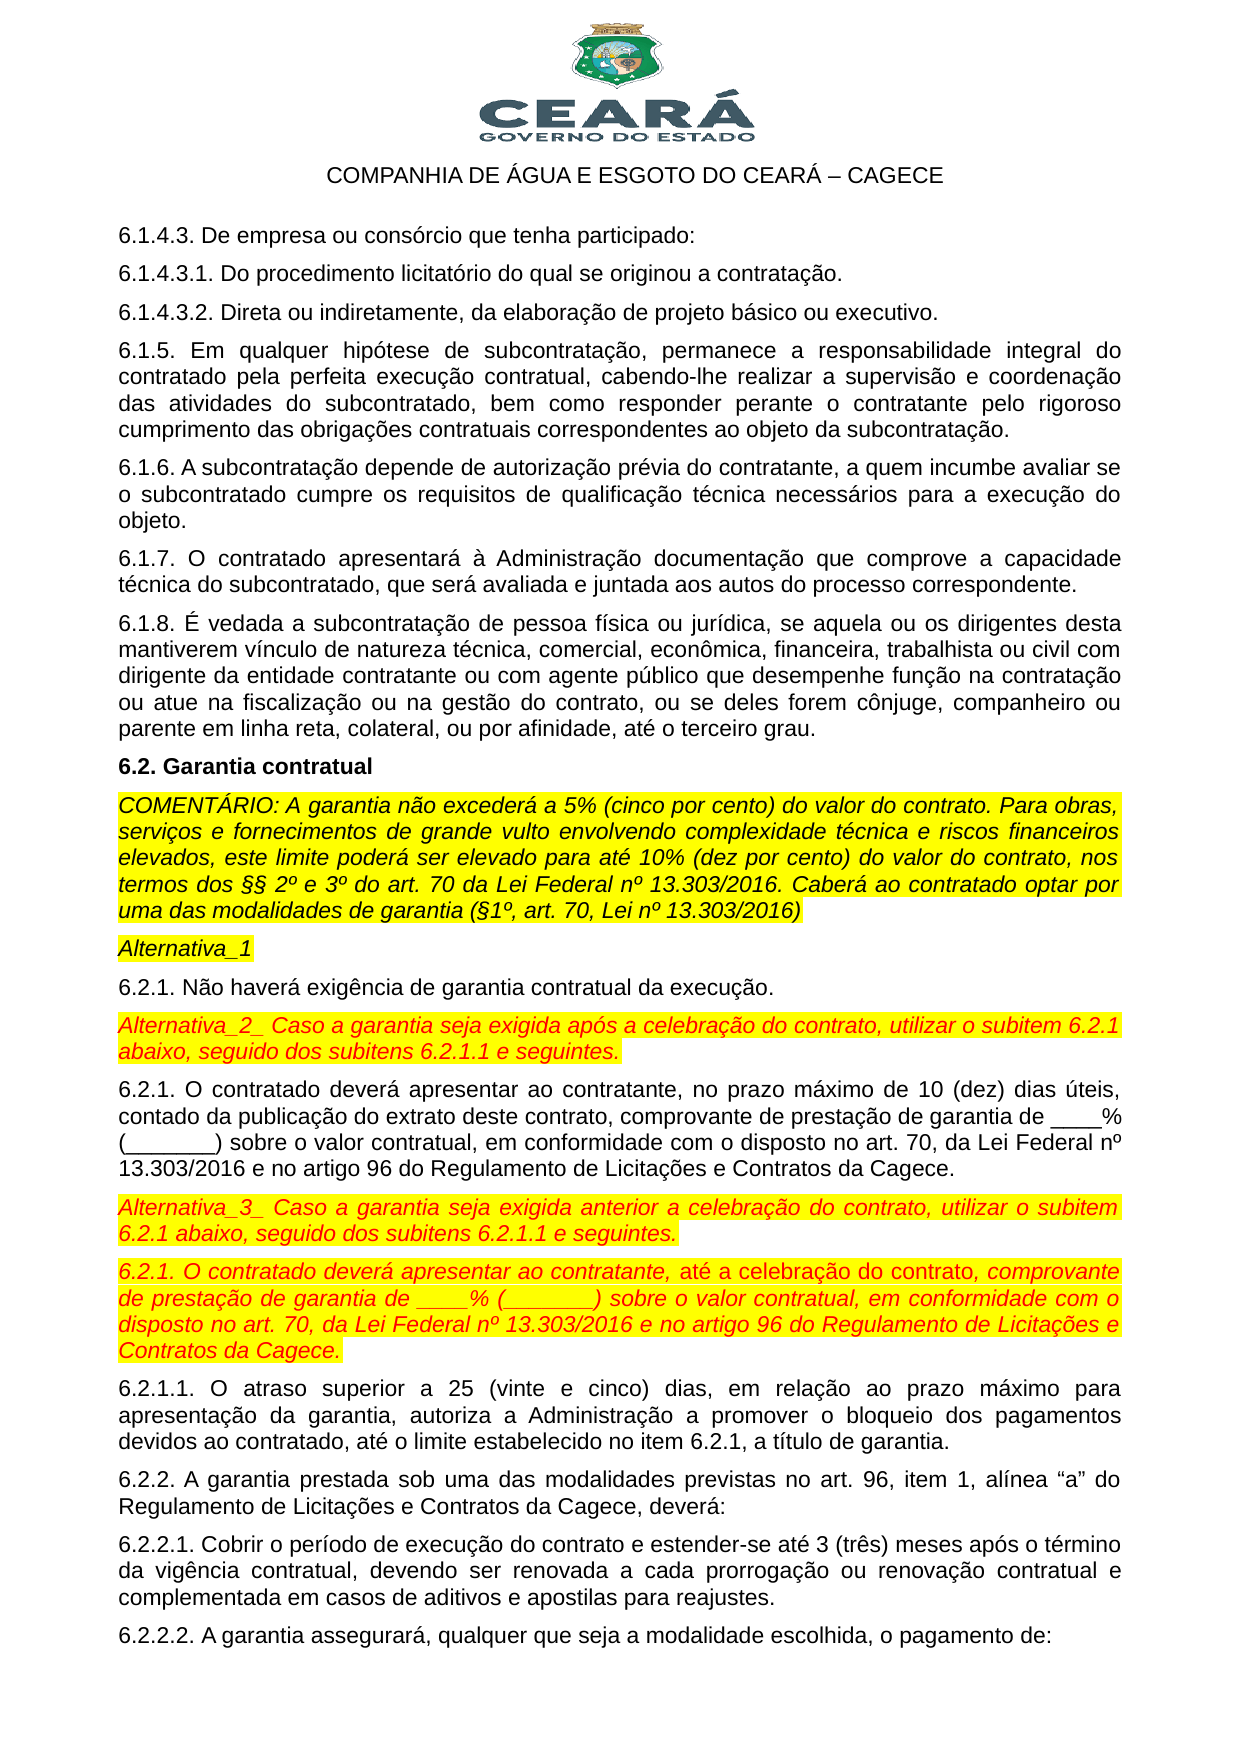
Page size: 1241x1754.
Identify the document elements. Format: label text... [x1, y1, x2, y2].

text 6.1.4.3.1. Do procedimento licitatório do qual se originou a contratação. [118, 260, 1122, 287]
text 6.1.4.3. De empresa ou consórcio que tenha participado: [118, 222, 1122, 248]
text COMENTÁRIO: A garantia não excederá a 5% (cinco por cento) do valor do contrato. Para obras, serviços e fornecimentos de grande vulto envolvendo complexidade técnica e riscos financeiros elevados, este limite poderá ser elevado para até 10% (dez por cento) do valor do contrato, nos termos dos §§ 2º e 3º do art. 70 da Lei Federal nº 13.303/2016. Caberá ao contratado optar por uma das modalidades de garantia (§1º, art. 70, Lei nº 13.303/2016) [118, 792, 1122, 923]
text 6.2.2.1. Cobrir o período de execução do contrato e estender-se até 3 (três) meses após o término da vigência contratual, devendo ser renovada a cada prorrogação ou renovação contratual e complementada em casos de aditivos e apostilas para reajustes. [118, 1531, 1122, 1610]
text Alternativa_3_ Caso a garantia seja exigida anterior a celebração do contrato, utilizar o subitem 6.2.1 abaixo, seguido dos subitens 6.2.1.1 e seguintes. [118, 1193, 1122, 1246]
text 6.1.7. O contratado apresentará à Administração documentação que comprove a capacidade técnica do subcontratado, que será avaliada e juntada aos autos do processo correspondente. [118, 545, 1122, 598]
text 6.2.2. A garantia prestada sob uma das modalidades previstas no art. 96, item 1, alínea “a” do Regulamento de Licitações e Contratos da Cagece, deverá: [118, 1466, 1122, 1519]
text 6.1.4.3.2. Direta ou indiretamente, da elaboração de projeto básico ou executivo. [118, 299, 1122, 325]
text 6.2.1. O contratado deverá apresentar ao contratante, até a celebração do contrato, comprovante de prestação de garantia de ____% (_______) sobre o valor contratual, em conformidade com o disposto no art. 70, da Lei Federal nº 13.303/2016 e no artigo 96 do Regulamento de Licitações e Contratos da Cagece. [118, 1258, 1122, 1363]
text Alternativa_1 [118, 935, 1122, 962]
text 6.2.1. Não haverá exigência de garantia contratual da execução. [118, 973, 1122, 1000]
text 6.2. Garantia contratual [118, 753, 1122, 780]
picture [453, 19, 782, 145]
text 6.2.1.1. O atraso superior a 25 (vinte e cinco) dias, em relação ao prazo máximo para apresentação da garantia, autoriza a Administração a promover o bloqueio dos pagamentos devidos ao contratado, até o limite estabelecido no item 6.2.1, a título de garantia. [118, 1375, 1122, 1454]
text 6.1.8. É vedada a subcontratação de pessoa física ou jurídica, se aquela ou os dirigentes desta mantiverem vínculo de natureza técnica, comercial, econômica, financeira, trabalhista ou civil com dirigente da entidade contratante ou com agente público que desempenhe função na contratação ou atue na fiscalização ou na gestão do contrato, ou se deles forem cônjuge, companheiro ou parente em linha reta, colateral, ou por afinidade, até o terceiro grau. [118, 610, 1122, 741]
text Alternativa_2_ Caso a garantia seja exigida após a celebração do contrato, utilizar o subitem 6.2.1 abaixo, seguido dos subitens 6.2.1.1 e seguintes. [118, 1012, 1122, 1064]
text 6.2.2.2. A garantia assegurará, qualquer que seja a modalidade escolhida, o pagamento de: [118, 1622, 1122, 1648]
text 6.1.6. A subcontratação depende de autorização prévia do contratante, a quem incumbe avaliar se o subcontratado cumpre os requisitos de qualificação técnica necessários para a execução do objeto. [118, 454, 1122, 533]
text 6.2.1. O contratado deverá apresentar ao contratante, no prazo máximo de 10 (dez) dias úteis, contado da publicação do extrato deste contrato, comprovante de prestação de garantia de ____% (_______) sobre o valor contratual, em conformidade com o disposto no art. 70, da Lei Federal nº 13.303/2016 e no artigo 96 do Regulamento de Licitações e Contratos da Cagece. [118, 1076, 1122, 1182]
text 6.1.5. Em qualquer hipótese de subcontratação, permanece a responsabilidade integral do contratado pela perfeita execução contratual, cabendo-lhe realizar a supervisão e coordenação das atividades do subcontratado, bem como responder perante o contratante pelo rigoroso cumprimento das obrigações contratuais correspondentes ao objeto da subcontratação. [118, 337, 1122, 442]
